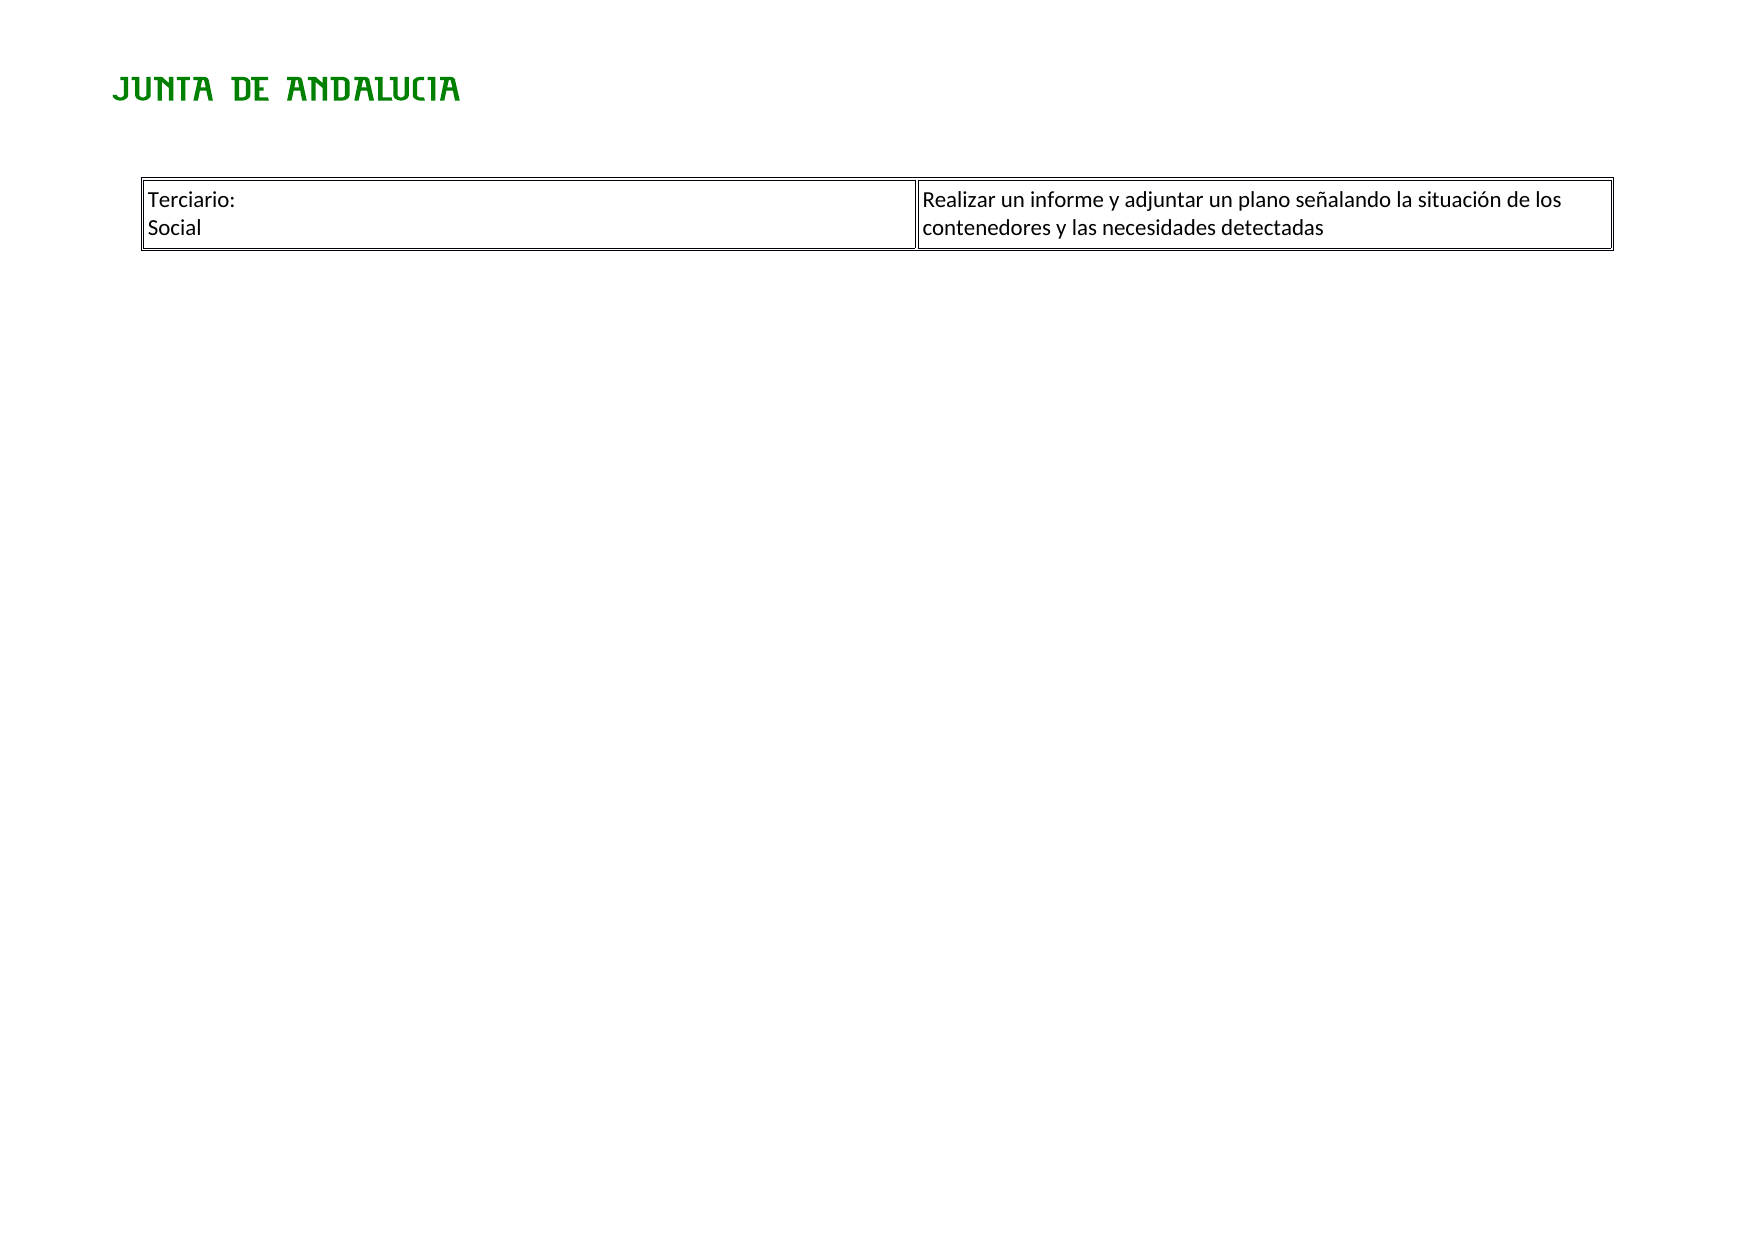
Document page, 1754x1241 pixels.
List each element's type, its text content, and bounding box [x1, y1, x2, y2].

table_cell Terciario: Social [144, 181, 915, 247]
table_cell Realizar un informe y adjuntar un plano señalando la situación de los contenedores y las necesidades detectadas [919, 181, 1611, 247]
